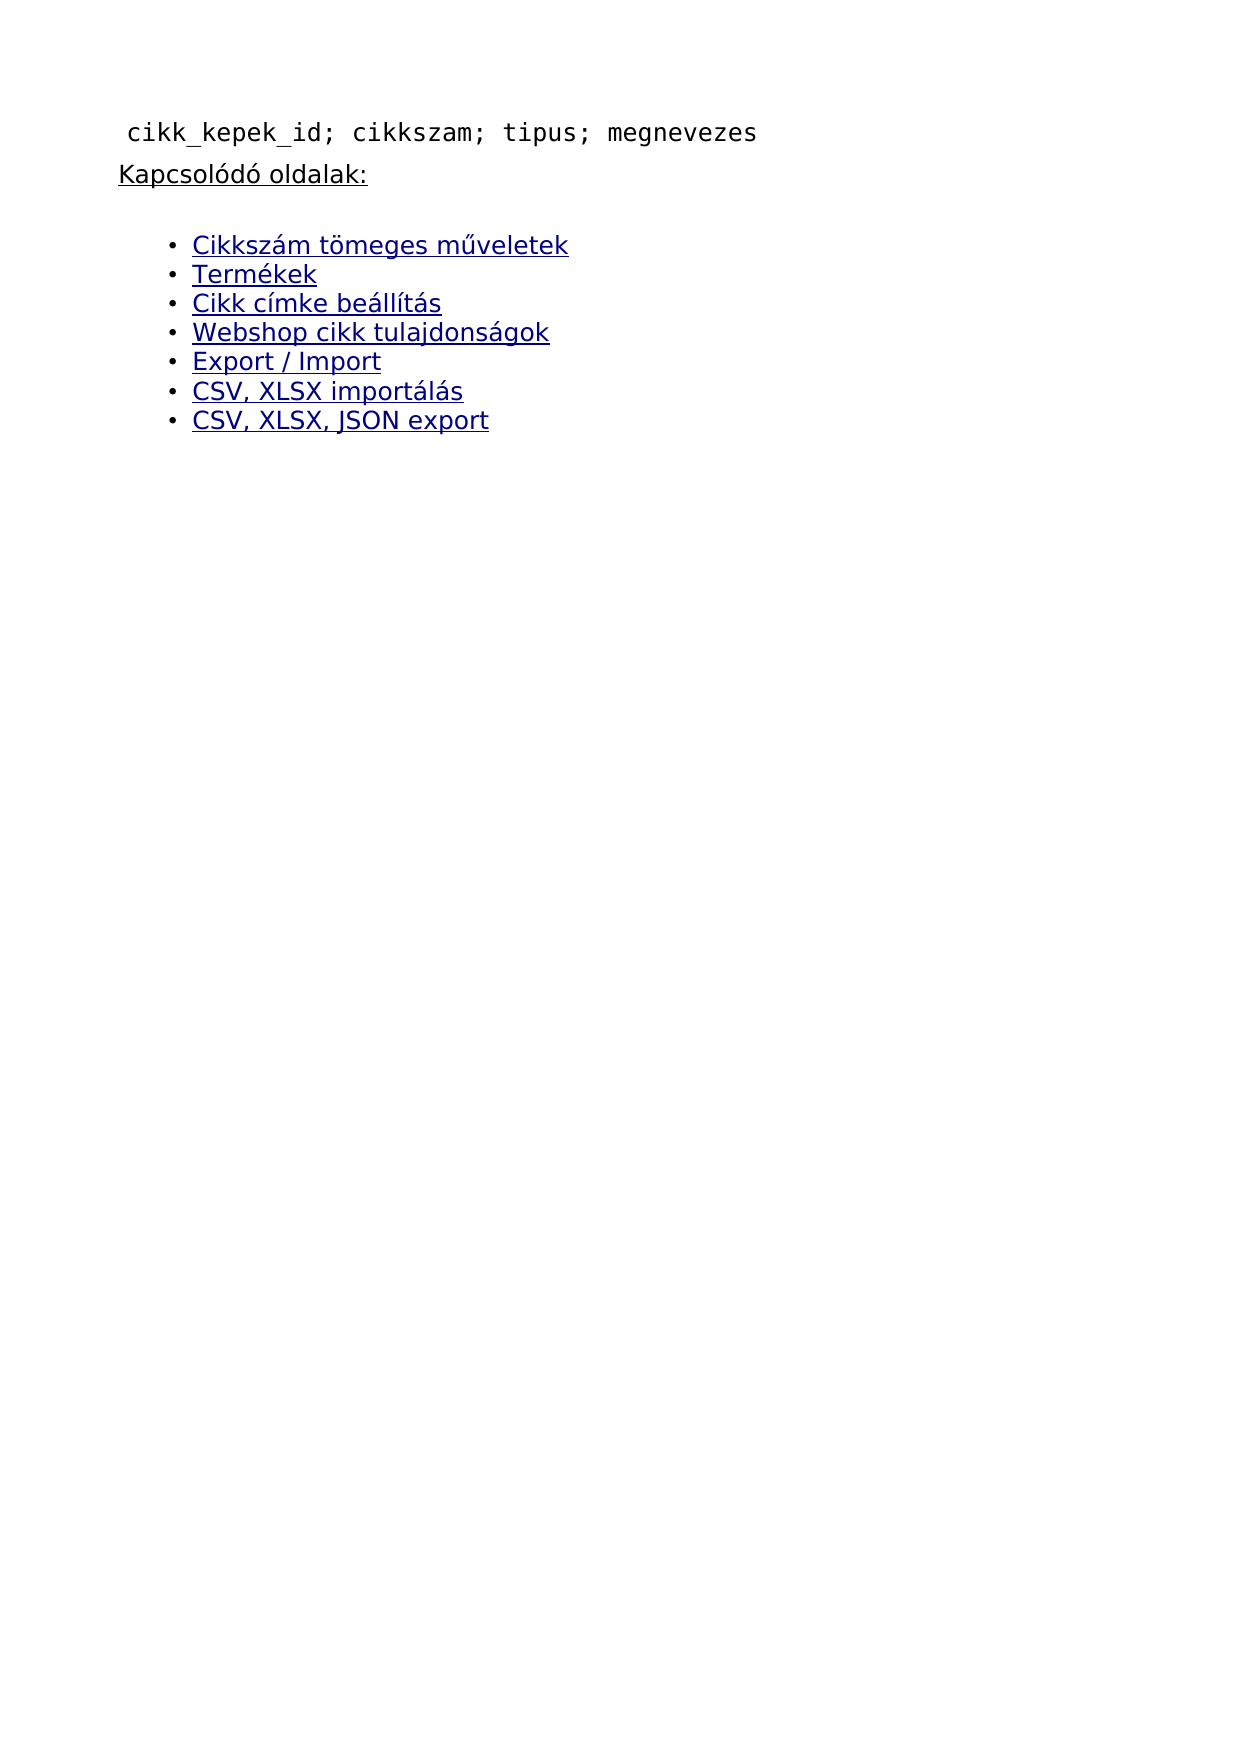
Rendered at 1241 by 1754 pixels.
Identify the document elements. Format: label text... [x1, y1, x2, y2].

list Export / Import [177, 348, 1122, 377]
list Termékek [177, 260, 1122, 289]
list CSV, XLSX importálás [177, 377, 1122, 406]
list Webshop cikk tulajdonságok [177, 318, 1122, 348]
text cikk_kepek_id; cikkszam; tipus; megnevezes [118, 118, 1122, 147]
text Kapcsolódó oldalak: [118, 160, 1122, 189]
list CSV, XLSX, JSON export [177, 406, 1122, 435]
list Cikk címke beállítás [177, 289, 1122, 318]
list Cikkszám tömeges műveletek [177, 231, 1122, 260]
